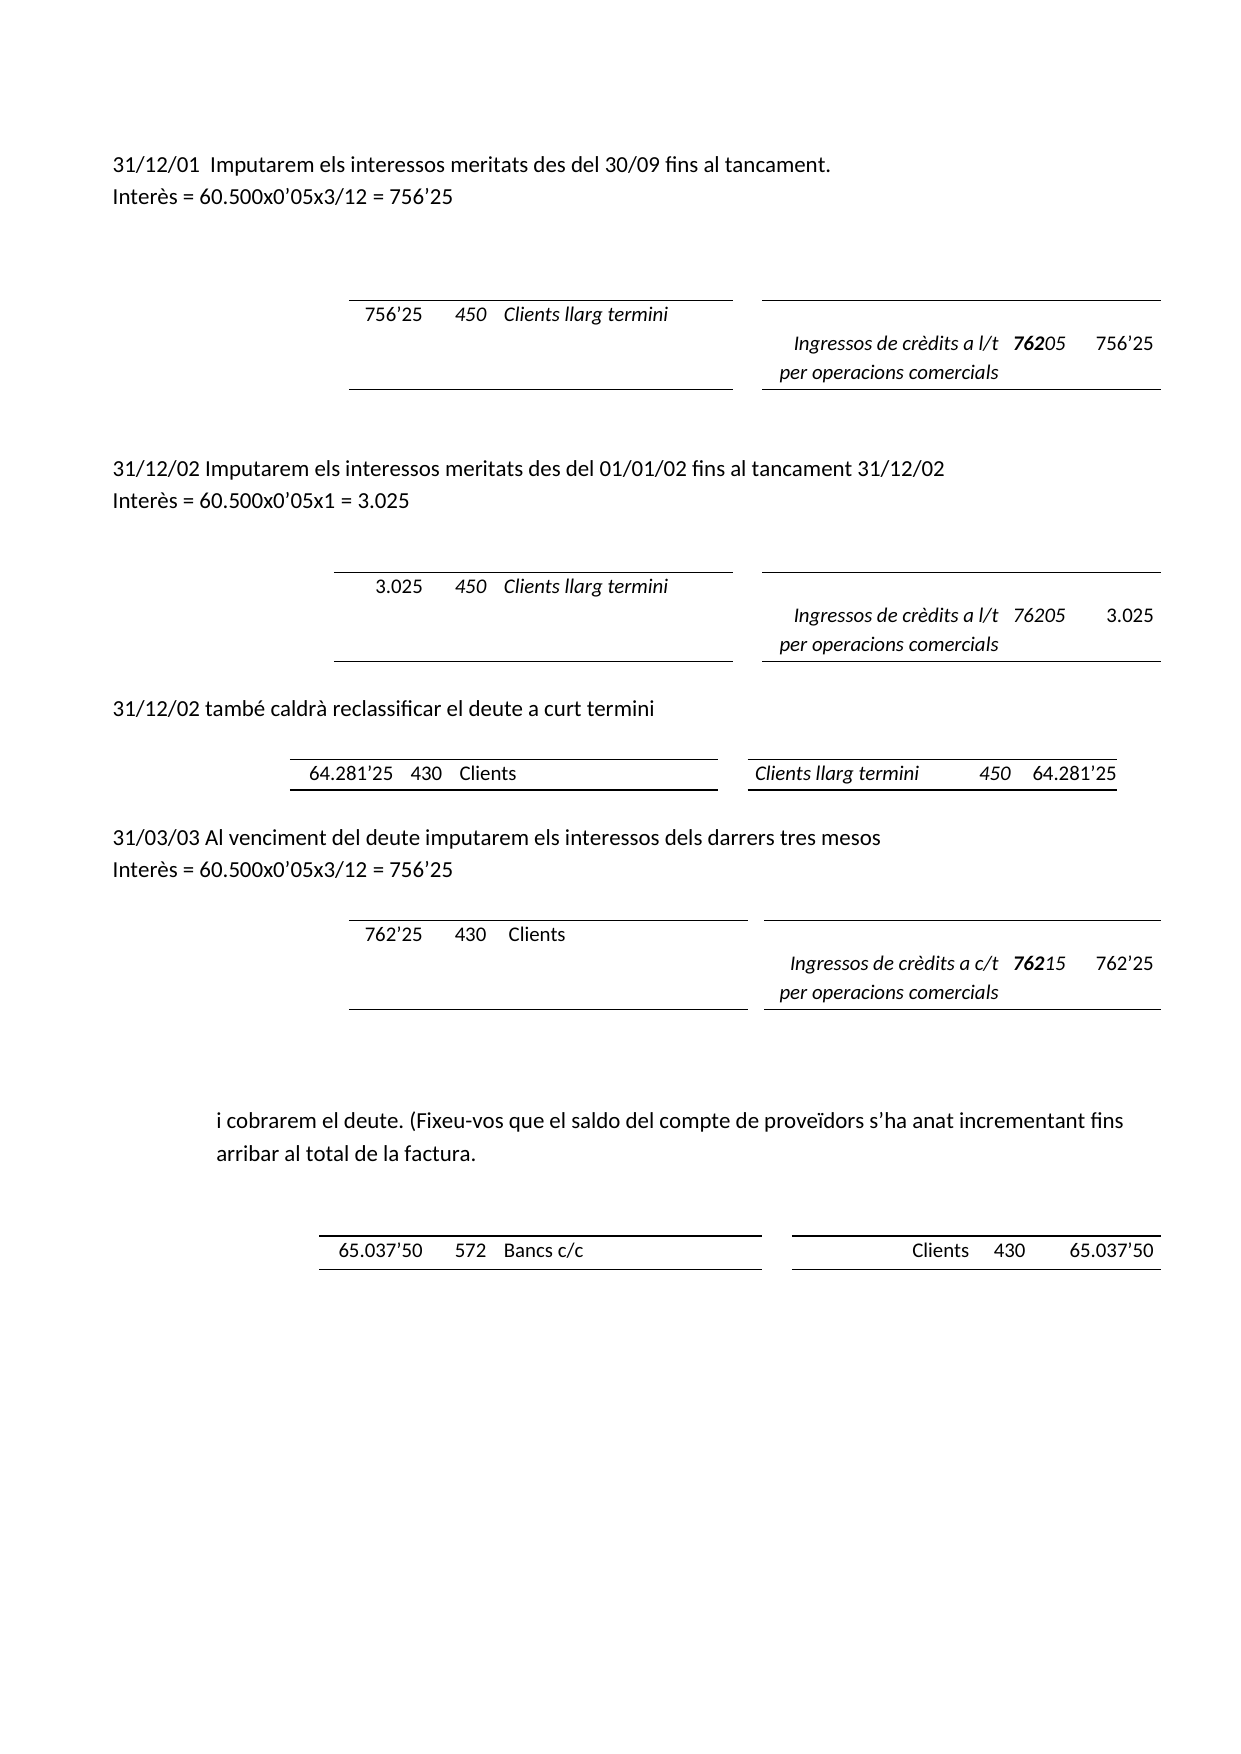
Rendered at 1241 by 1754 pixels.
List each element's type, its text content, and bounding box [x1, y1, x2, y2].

table_header 76215 [999, 921, 1072, 1008]
table_header 450 [437, 573, 496, 661]
table_header Clients llarg termini [496, 301, 733, 388]
table_header [748, 920, 764, 1008]
table_header [733, 572, 762, 661]
table_header 65.037’50 [319, 1237, 437, 1269]
table_header Clients llarg termini [496, 573, 733, 661]
table_header Clients llarg termini [748, 760, 969, 789]
text 31/12/01 Imputarem els interessos meritats des del 30/09 fins al tancament. [112, 150, 1128, 178]
table_header Ingressos de crèdits a l/t per operacions comercials [762, 301, 998, 388]
text 31/03/03 Al venciment del deute imputarem els interessos dels darrers tres mesos [112, 823, 1128, 851]
table_header 762’25 [1072, 921, 1161, 1008]
table_header 762’25 [349, 921, 437, 1008]
table_header 756’25 [349, 301, 437, 388]
table_header Ingressos de crèdits a c/t per operacions comercials [764, 921, 998, 1008]
table_header 3.025 [1072, 573, 1161, 661]
table_header Bancs c/c [496, 1237, 762, 1269]
table_header 450 [437, 301, 496, 388]
table_header [733, 300, 762, 388]
table_header 430 [969, 1237, 1043, 1269]
table_header 450 [969, 760, 1013, 789]
table_header [113, 759, 290, 789]
text Interès = 60.500x0’05x3/12 = 756’25 [112, 182, 1128, 210]
table_header 64.281’25 [1013, 760, 1117, 789]
table_header 572 [437, 1237, 496, 1269]
table_header 65.037’50 [1043, 1237, 1161, 1269]
table_header [113, 1235, 319, 1269]
table_header [113, 300, 349, 388]
text Interès = 60.500x0’05x1 = 3.025 [112, 487, 1128, 514]
text Interès = 60.500x0’05x3/12 = 756’25 [112, 855, 1128, 883]
table_header 3.025 [334, 573, 437, 661]
table_header [113, 920, 349, 1008]
table_header [762, 1235, 792, 1269]
table_header 430 [393, 760, 452, 789]
table_header Clients [792, 1237, 969, 1269]
table_header Clients [452, 760, 718, 789]
table_header Ingressos de crèdits a l/t per operacions comercials [762, 573, 998, 661]
table_header [718, 759, 747, 789]
table_header 64.281’25 [290, 760, 393, 789]
table_header 76205 [999, 301, 1072, 388]
text 31/12/02 Imputarem els interessos meritats des del 01/01/02 fins al tancament 31/12/02 [112, 454, 1128, 482]
text i cobrarem el deute. (Fixeu-vos que el saldo del compte de proveïdors s’ha anat incrementant fins arribar al total de la factura. [216, 1107, 1128, 1167]
table_header [113, 572, 334, 661]
table_header 430 [437, 921, 496, 1008]
table_header 76205 [999, 573, 1072, 661]
table_header 756’25 [1072, 301, 1161, 388]
table_header Clients [496, 921, 747, 1008]
text 31/12/02 també caldrà reclassificar el deute a curt termini [112, 694, 1128, 722]
